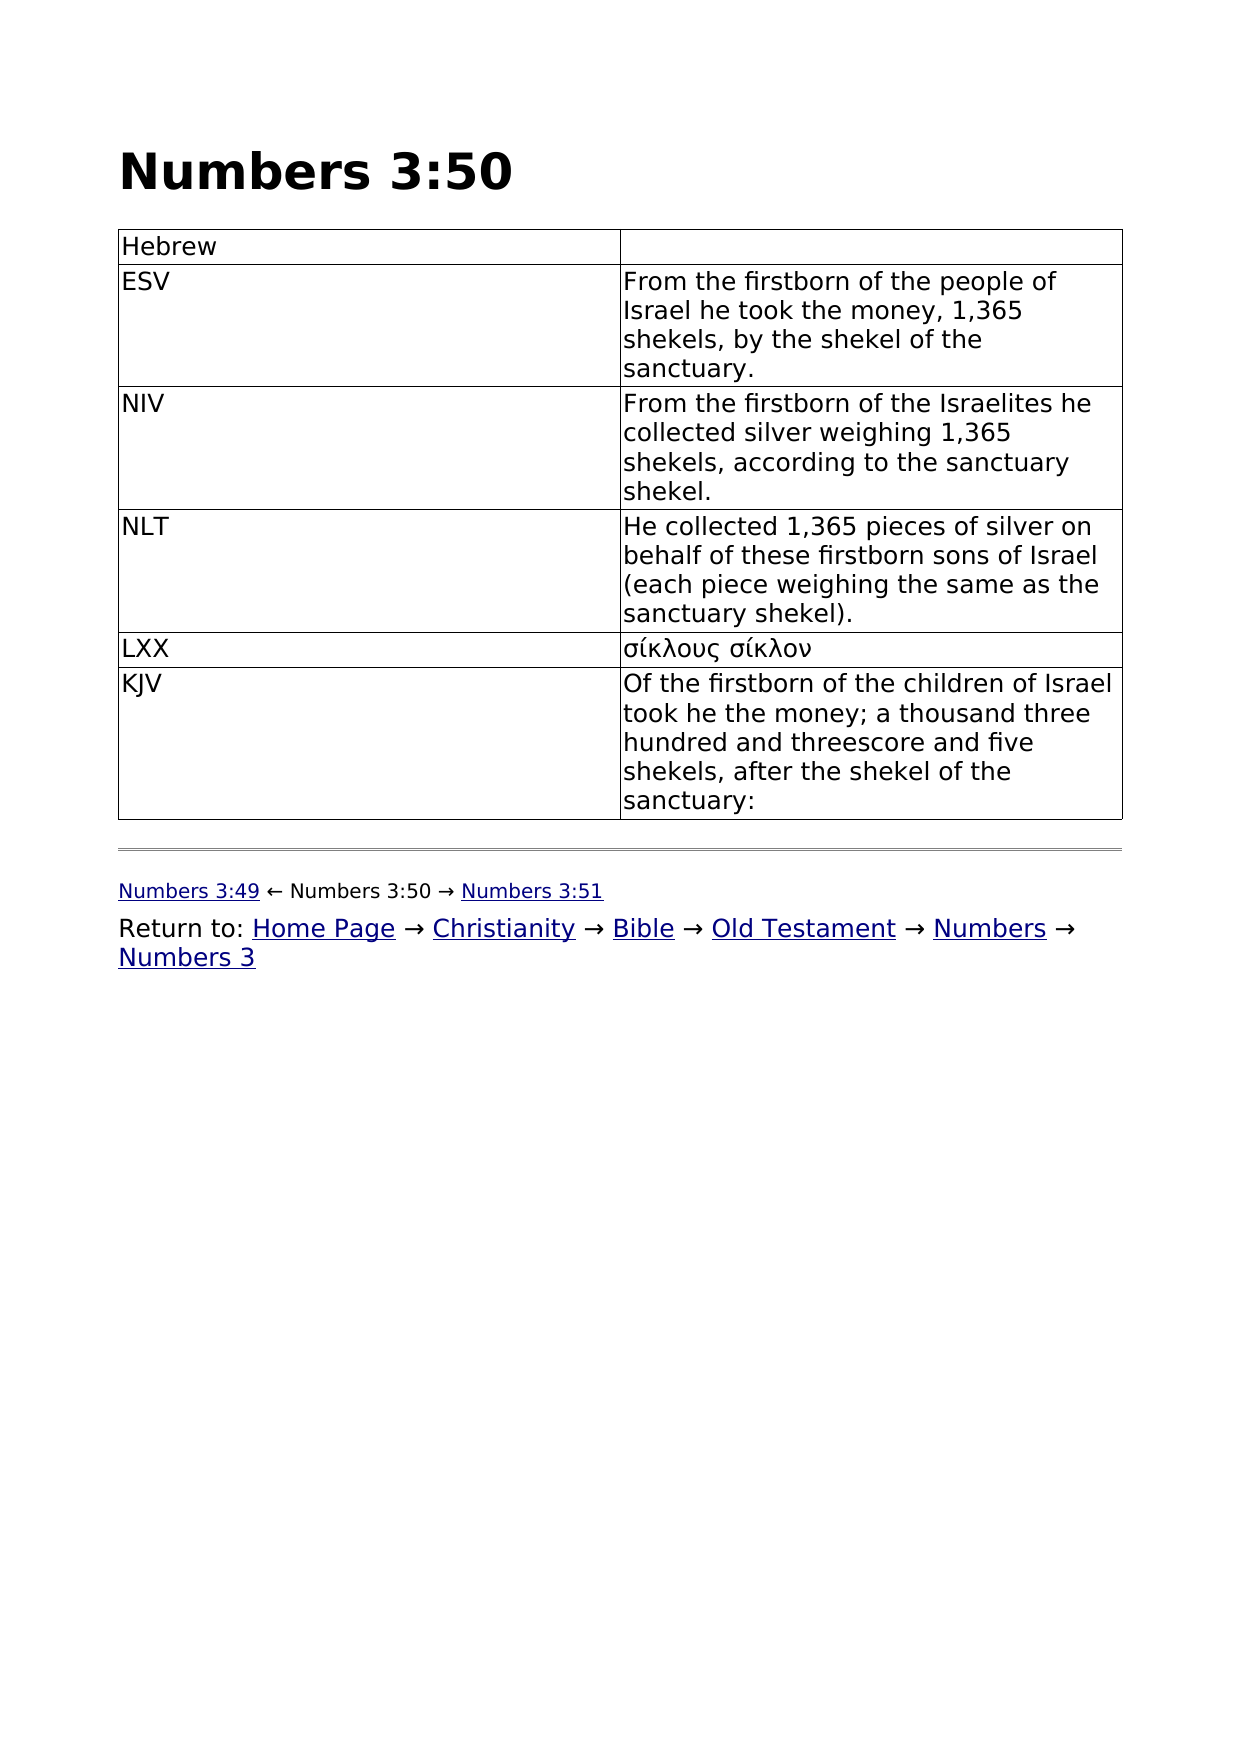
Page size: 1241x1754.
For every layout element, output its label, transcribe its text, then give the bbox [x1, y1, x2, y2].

table_cell NLT [119, 510, 620, 632]
table_cell σίκλους σίκλον [621, 633, 1122, 667]
table_cell From the firstborn of the people of Israel he took the money, 1,365 shekels, by the shekel of the sanctuary. [621, 265, 1122, 386]
table_cell LXX [119, 633, 620, 667]
table_cell Of the firstborn of the children of Israel took he the money; a thousand three hundred and threescore and five shekels, after the shekel of the sanctuary: [621, 668, 1122, 818]
table_header [621, 230, 1122, 264]
table_header Hebrew [119, 230, 620, 264]
table_cell From the firstborn of the Israelites he collected silver weighing 1,365 shekels, according to the sanctuary shekel. [621, 387, 1122, 509]
table_cell NIV [119, 387, 620, 509]
table_cell KJV [119, 668, 620, 818]
text Return to: Home Page → Christianity → Bible → Old Testament → Numbers → Numbers 3 [118, 914, 1122, 972]
subtitle Numbers 3:50 [118, 143, 1122, 201]
table_cell ESV [119, 265, 620, 386]
table_cell He collected 1,365 pieces of silver on behalf of these firstborn sons of Israel (each piece weighing the same as the sanctuary shekel). [621, 510, 1122, 632]
text Numbers 3:49 ← Numbers 3:50 → Numbers 3:51 [118, 880, 1122, 914]
